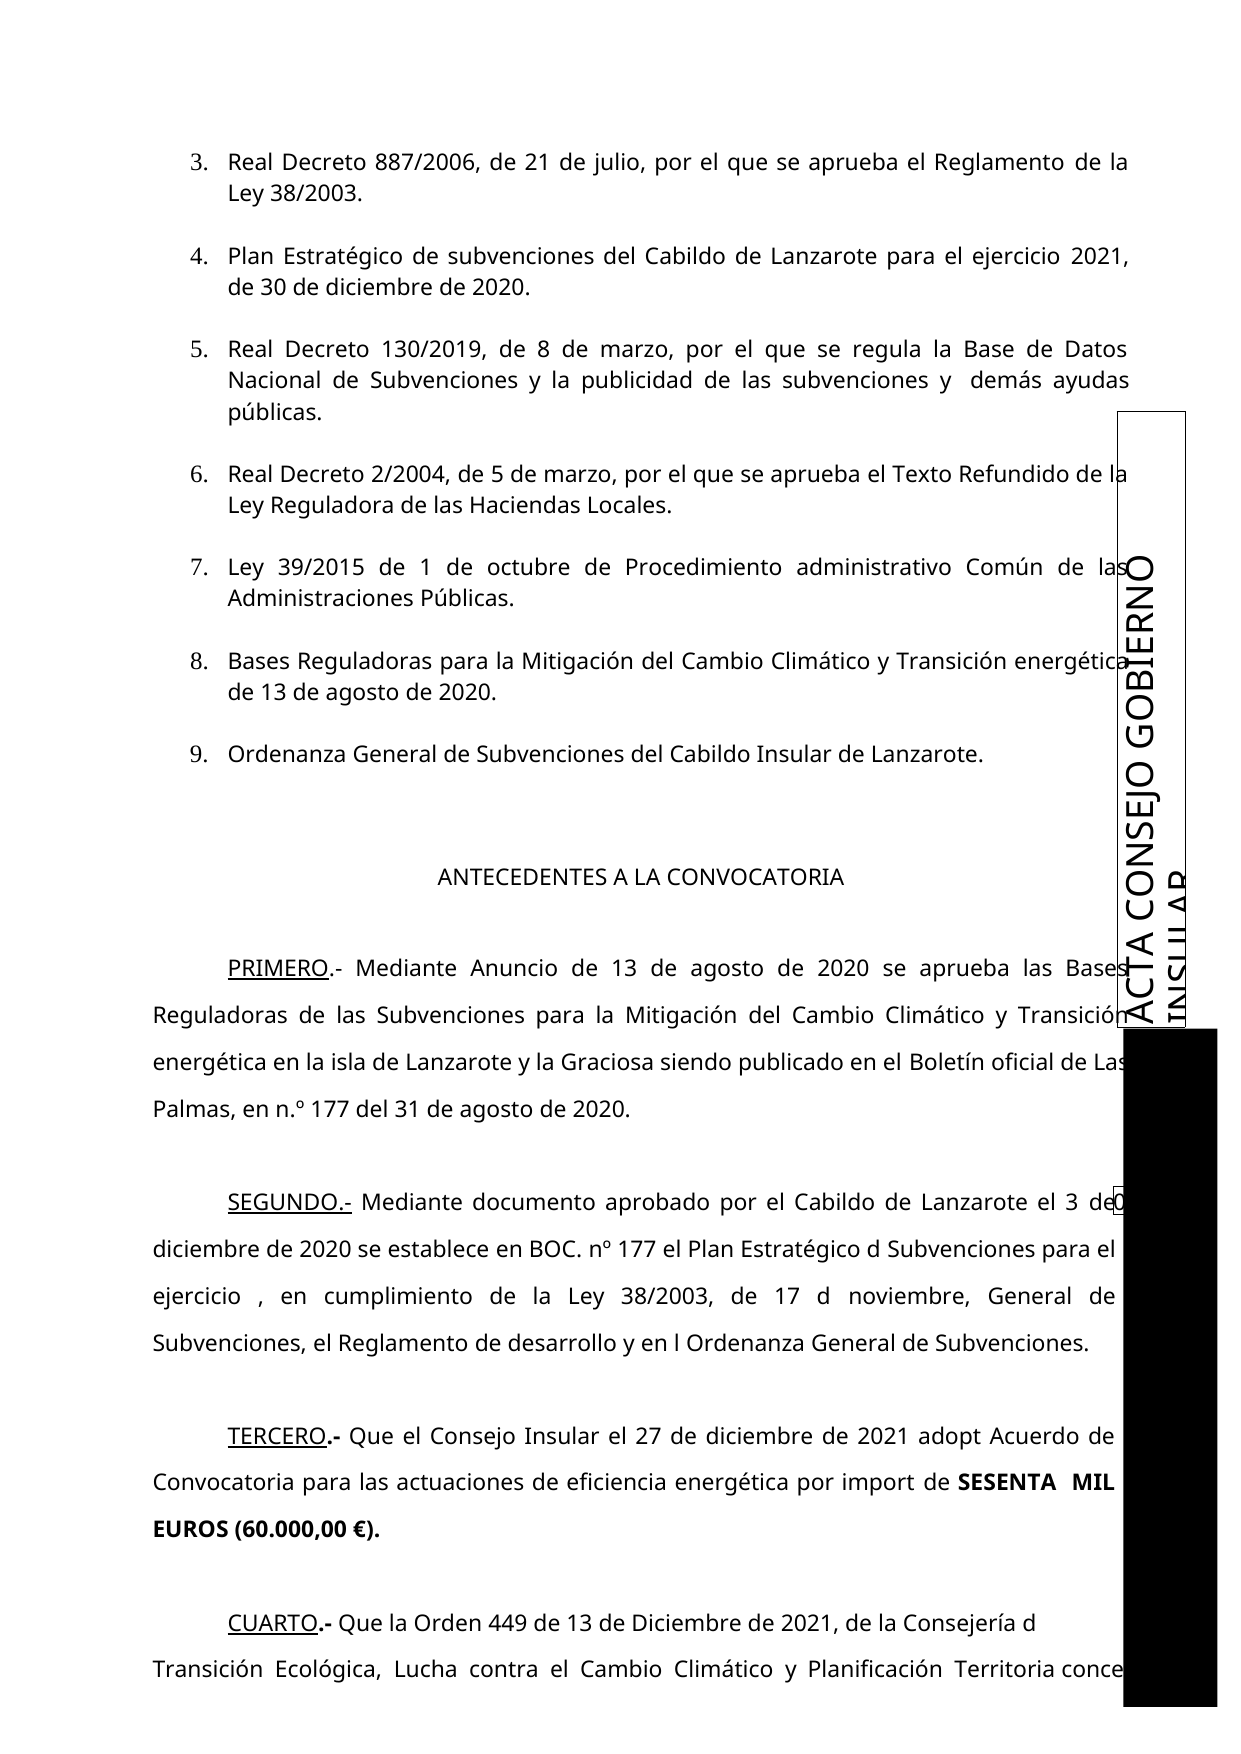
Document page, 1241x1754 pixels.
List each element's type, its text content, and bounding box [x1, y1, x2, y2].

list Bases Reguladoras para la Mitigación del Cambio Climático y Transición energética de 13 de agosto de 2020. [190, 645, 1129, 707]
list Real Decreto 2/2004, de 5 de marzo, por el que se aprueba el Texto Refundido de la Ley Reguladora de las Haciendas Locales. [190, 458, 1129, 520]
list Real Decreto 130/2019, de 8 de marzo, por el que se regula la Base de Datos Nacional de Subvenciones y la publicidad de las subvenciones y demás ayudas públicas. [190, 333, 1129, 427]
text CUARTO.- Que la Orden 449 de 13 de Diciembre de 2021, de la Consejería d Transición Ecológica, Lucha contra el Cambio Climático y Planificación Territoria concede [152, 1607, 1153, 1684]
text PRIMERO.- Mediante Anuncio de 13 de agosto de 2020 se aprueba las Bases Reguladoras de las Subvenciones para la Mitigación del Cambio Climático y Transición energética en la isla de Lanzarote y la Graciosa siendo publicado en el Boletín oficial de Las Palmas, en n.º 177 del 31 de agosto de 2020. [152, 952, 1129, 1124]
text 0 [1116, 1187, 1123, 1194]
text 0 [1116, 1195, 1123, 1208]
text ANTECEDENTES A LA CONVOCATORIA [349, 861, 933, 892]
list Real Decreto 887/2006, de 21 de julio, por el que se aprueba el Reglamento de la Ley 38/2003. [190, 146, 1128, 208]
list Ordenanza General de Subvenciones del Cabildo Insular de Lanzarote. [189, 738, 1153, 769]
list Ley 39/2015 de 1 de octubre de Procedimiento administrativo Común de las Administraciones Públicas. [190, 551, 1129, 614]
text SEGUNDO.- Mediante documento aprobado por el Cabildo de Lanzarote el 3 de diciembre de 2020 se establece en BOC. nº 177 el Plan Estratégico d Subvenciones para el ejercicio , en cumplimiento de la Ley 38/2003, de 17 d noviembre, General de Subvenciones, el Reglamento de desarrollo y en l Ordenanza General de Subvenciones. [152, 1186, 1116, 1358]
list ACTA CONSEJO GOBIERNO INSULAR [1118, 414, 1183, 1027]
text TERCERO.- Que el Consejo Insular el 27 de diciembre de 2021 adopt Acuerdo de Convocatoria para las actuaciones de eficiencia energética por import de SESENTA MIL EUROS (60.000,00 €). [152, 1420, 1115, 1544]
list Plan Estratégico de subvenciones del Cabildo de Lanzarote para el ejercicio 2021, de 30 de diciembre de 2020. [190, 240, 1129, 302]
